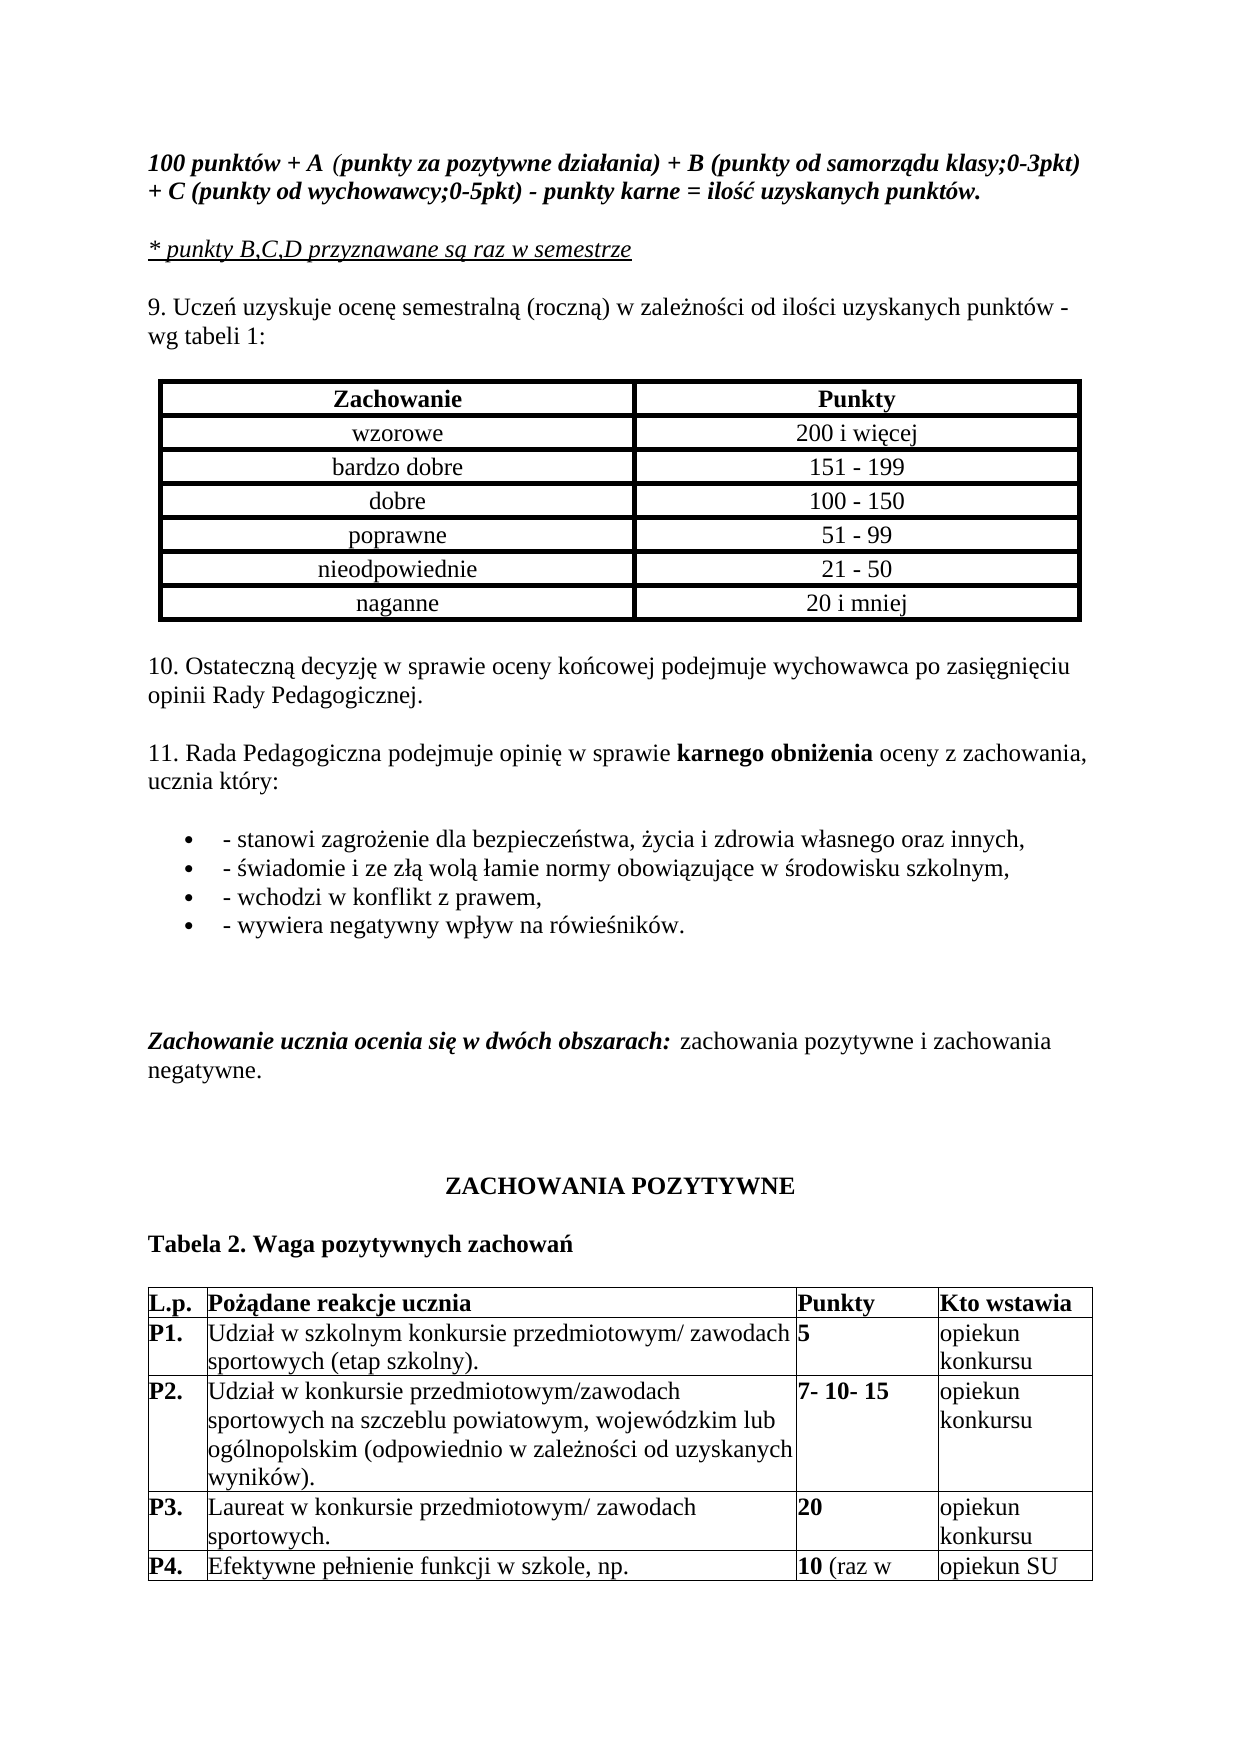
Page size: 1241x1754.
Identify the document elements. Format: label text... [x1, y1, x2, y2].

table_header Pożądane reakcje ucznia [208, 1288, 796, 1317]
text 11. Rada Pedagogiczna podejmuje opinię w sprawie karnego obniżenia oceny z zachowania, ucznia który: [148, 738, 1093, 795]
table_cell Efektywne pełnienie funkcji w szkole, np. [208, 1551, 796, 1579]
text Zachowanie ucznia ocenia się w dwóch obszarach: zachowania pozytywne i zachowania negatywne. [148, 1026, 1093, 1084]
table_cell dobre [163, 486, 632, 515]
table_cell Udział w konkursie przedmiotowym/zawodach sportowych na szczeblu powiatowym, wojewódzkim lub ogólnopolskim (odpowiednio w zależności od uzyskanych wyników). [208, 1376, 796, 1491]
table_cell 20 [797, 1492, 938, 1550]
text ZACHOWANIA POZYTYWNE [148, 1171, 1093, 1200]
table_cell wzorowe [163, 418, 632, 447]
table_header Zachowanie [163, 384, 632, 413]
text * punkty B,C,D przyznawane są raz w semestrze [148, 234, 1093, 263]
table_cell opiekun konkursu [939, 1492, 1092, 1550]
text 10. Ostateczną decyzję w sprawie oceny końcowej podejmuje wychowawca po zasięgnięciu opinii Rady Pedagogicznej. [148, 651, 1093, 708]
table_cell 151 - 199 [637, 452, 1077, 481]
table_cell 51 - 99 [637, 520, 1077, 549]
table_header L.p. [149, 1288, 207, 1317]
table_cell 21 - 50 [637, 554, 1077, 583]
table_cell P2. [149, 1376, 207, 1491]
table_cell opiekun SU [939, 1551, 1092, 1579]
table_cell opiekun konkursu [939, 1376, 1092, 1491]
table_cell naganne [163, 588, 632, 617]
table_cell P1. [149, 1318, 207, 1375]
list - świadomie i ze złą wolą łamie normy obowiązujące w środowisku szkolnym, [185, 853, 1093, 882]
table_cell 10 (raz w [797, 1551, 938, 1579]
table_cell P4. [149, 1551, 207, 1579]
table_cell bardzo dobre [163, 452, 632, 481]
table_cell 5 [797, 1318, 938, 1375]
text 9. Uczeń uzyskuje ocenę semestralną (roczną) w zależności od ilości uzyskanych punktów - wg tabeli 1: [148, 292, 1093, 350]
table_cell 100 - 150 [637, 486, 1077, 515]
list - stanowi zagrożenie dla bezpieczeństwa, życia i zdrowia własnego oraz innych, [185, 824, 1093, 853]
text Tabela 2. Waga pozytywnych zachowań [148, 1229, 1093, 1258]
table_cell 20 i mniej [637, 588, 1077, 617]
table_cell opiekun konkursu [939, 1318, 1092, 1375]
table_cell poprawne [163, 520, 632, 549]
table_header Punkty [637, 384, 1077, 413]
text 100 punktów + A (punkty za pozytywne działania) + B (punkty od samorządu klasy;0-3pkt) + C (punkty od wychowawcy;0-5pkt) - punkty karne = ilość uzyskanych punktów. [148, 148, 1093, 205]
table_cell Udział w szkolnym konkursie przedmiotowym/ zawodach sportowych (etap szkolny). [208, 1318, 796, 1375]
table_cell Laureat w konkursie przedmiotowym/ zawodach sportowych. [208, 1492, 796, 1550]
table_cell nieodpowiednie [163, 554, 632, 583]
table_cell 200 i więcej [637, 418, 1077, 447]
table_cell P3. [149, 1492, 207, 1550]
list - wchodzi w konflikt z prawem, [185, 882, 1093, 911]
table_header Punkty [797, 1288, 938, 1317]
table_cell 7- 10- 15 [797, 1376, 938, 1491]
list - wywiera negatywny wpływ na rówieśników. [185, 911, 1093, 939]
table_header Kto wstawia [939, 1288, 1092, 1317]
